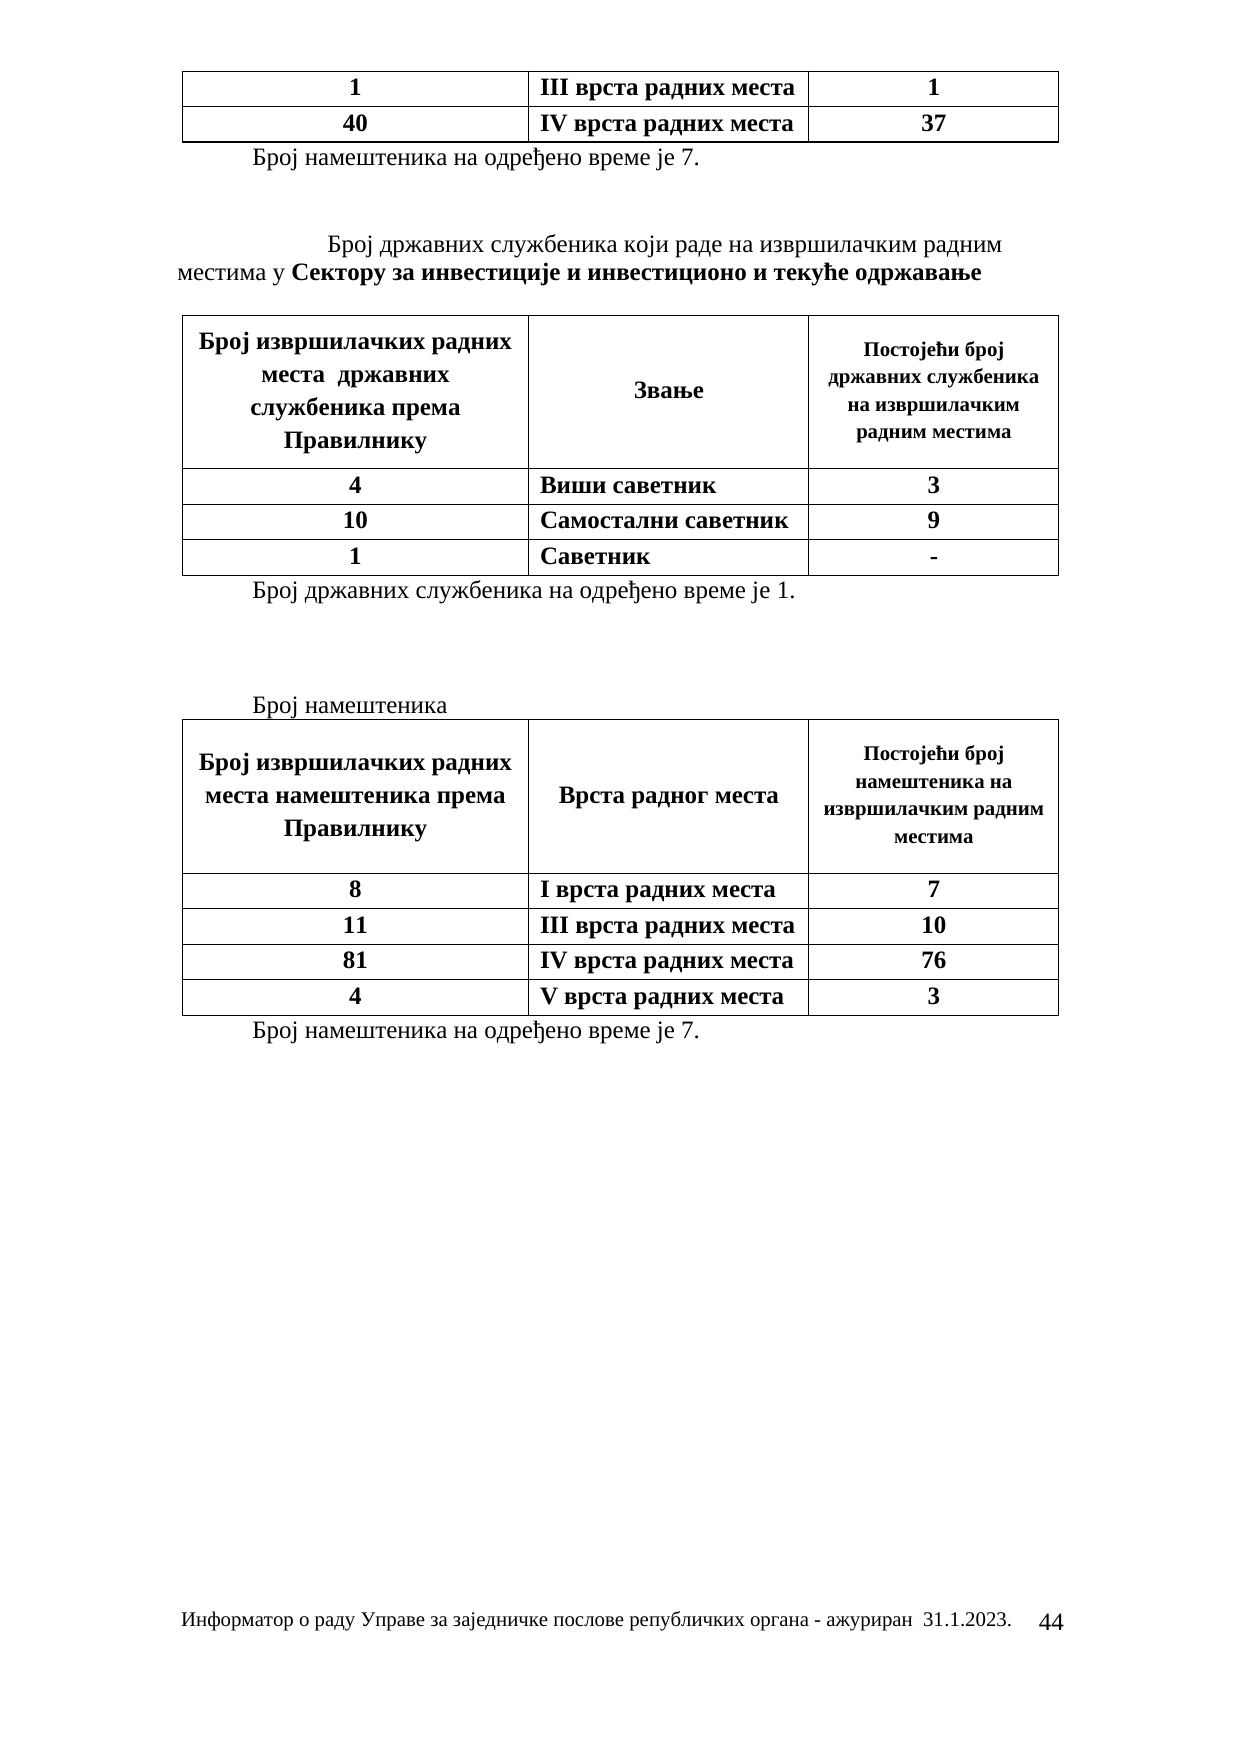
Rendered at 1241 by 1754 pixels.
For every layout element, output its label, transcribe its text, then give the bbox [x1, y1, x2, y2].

table_cell Виши саветник [529, 469, 808, 504]
table_cell III врста радних места [529, 909, 808, 944]
table_cell 4 [183, 469, 528, 504]
table_header Врста радног места [529, 720, 808, 873]
table_cell 7 [809, 874, 1058, 908]
text Број државних службеника који раде на извршилачким радним местима у Сектору за инвестиције и инвестиционо и текуће одржавање [177, 229, 1063, 286]
table_cell IV врста радних места [529, 945, 808, 979]
text Број намештeника на одређено време је 7. [177, 1016, 1063, 1044]
table_cell 1 [183, 72, 528, 106]
text Број намештеника [177, 691, 1063, 719]
table_cell - [809, 540, 1058, 574]
table_header Постојећи број намештеника на извршилачким радним местима [809, 720, 1058, 873]
table_cell III врста радних места [529, 72, 808, 106]
table_cell I врста радних места [529, 874, 808, 908]
table_header Звање [529, 316, 808, 468]
table_header Број извршилачких радних места државних службеника према Правилнику [183, 316, 528, 468]
text Број намештеника на одређено време је 7. [177, 142, 1063, 171]
table_cell 11 [183, 909, 528, 944]
table_cell 1 [183, 540, 528, 574]
table_header Постојећи број државних службеника на извршилачким радним местима [809, 316, 1058, 468]
table_cell 76 [809, 945, 1058, 979]
table_cell IV врста радних места [529, 107, 808, 141]
table_cell Саветник [529, 540, 808, 574]
table_cell Самостални саветник [529, 505, 808, 539]
table_cell 10 [183, 505, 528, 539]
text Број државних службеника на одређено време је 1. [177, 576, 1063, 604]
table_cell 3 [809, 469, 1058, 504]
table_cell V врста радних места [529, 980, 808, 1014]
table_cell 40 [183, 107, 528, 141]
table_header Број извршилачких радних места намештеника према Правилнику [183, 720, 528, 873]
table_cell 81 [183, 945, 528, 979]
table_cell 1 [809, 72, 1058, 106]
table_cell 9 [809, 505, 1058, 539]
table_cell 10 [809, 909, 1058, 944]
table_cell 8 [183, 874, 528, 908]
table_cell 4 [183, 980, 528, 1014]
table_cell 3 [809, 980, 1058, 1014]
table_cell 37 [809, 107, 1058, 141]
